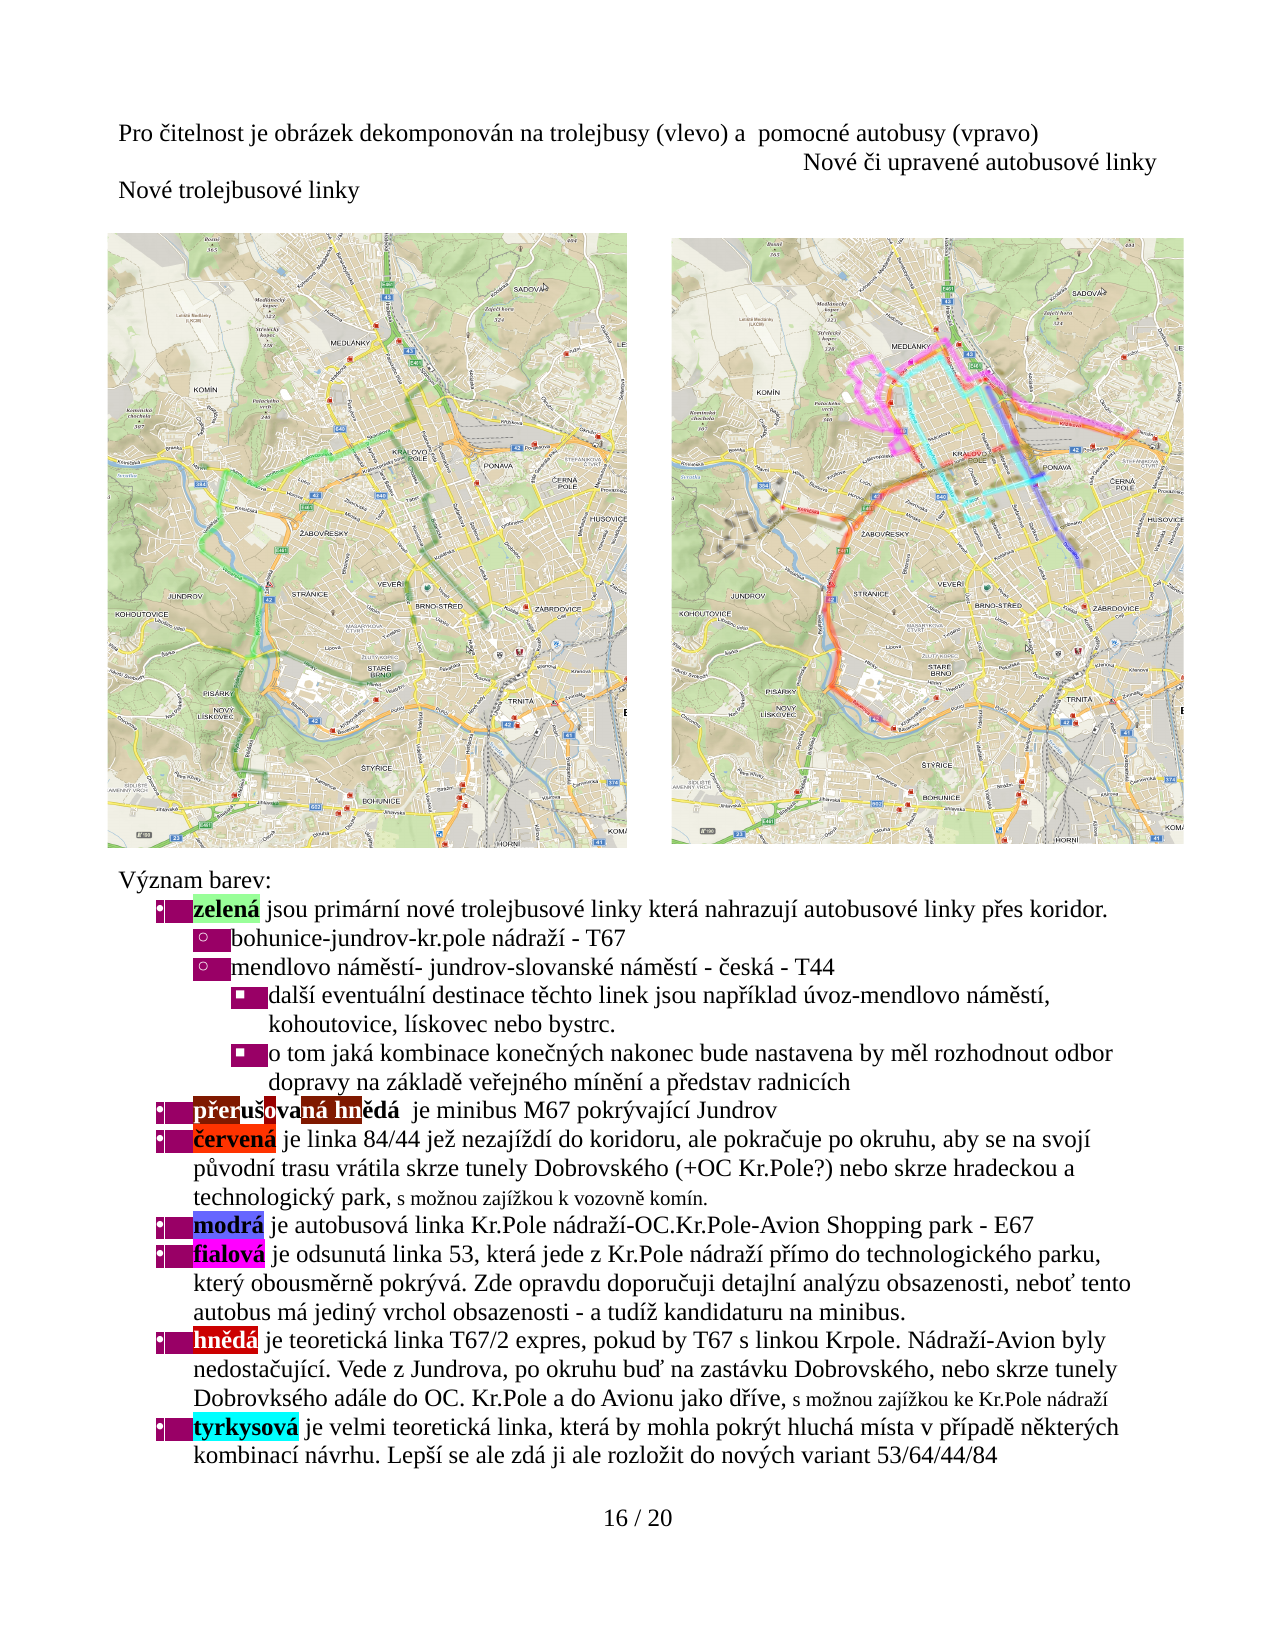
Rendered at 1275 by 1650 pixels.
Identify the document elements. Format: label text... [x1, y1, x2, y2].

list o tom jaká kombinace konečných nakonec bude nastavena by měl rozhodnout odbor dopravy na základě veřejného mínění a představ radnicích [231, 1038, 1157, 1096]
list další eventuální destinace těchto linek jsou například úvoz-mendlovo náměstí, kohoutovice, lískovec nebo bystrc. [231, 981, 1157, 1038]
list zelená jsou primární nové trolejbusové linky která nahrazují autobusové linky přes koridor. [156, 894, 1157, 923]
list bohunice-jundrov-kr.pole nádraží - T67 [193, 923, 1157, 952]
list fialová je odsunutá linka 53, která jede z Kr.Pole nádraží přímo do technologického parku, který obousměrně pokrývá. Zde opravdu doporučuji detajlní analýzu obsazenosti, neboť tento autobus má jediný vrchol obsazenosti - a tudíž kandidaturu na minibus. [156, 1239, 1157, 1326]
list modrá je autobusová linka Kr.Pole nádraží-OC.Kr.Pole-Avion Shopping park - E67 [156, 1211, 1157, 1239]
list hnědá je teoretická linka T67/2 expres, pokud by T67 s linkou Krpole. Nádraží-Avion byly nedostačující. Vede z Jundrova, po okruhu buď na zastávku Dobrovského, nebo skrze tunely Dobrovksého adále do OC. Kr.Pole a do Avionu jako dříve, s možnou zajížkou ke Kr.Pole nádraží [156, 1326, 1157, 1412]
text Nové či upravené autobusové linky [118, 147, 1157, 176]
text Nové trolejbusové linky [118, 176, 1157, 204]
list červená je linka 84/44 jež nezajíždí do koridoru, ale pokračuje po okruhu, aby se na svojí původní trasu vrátila skrze tunely Dobrovského (+OC Kr.Pole?) nebo skrze hradeckou a technologický park, s možnou zajížkou k vozovně komín. [156, 1124, 1157, 1211]
text Pro čitelnost je obrázek dekomponován na trolejbusy (vlevo) a pomocné autobusy (vpravo) [118, 118, 1157, 147]
picture [107, 233, 627, 848]
list tyrkysová je velmi teoretická linka, která by mohla pokrýt hluchá místa v případě některých kombinací návrhu. Lepší se ale zdá ji ale rozložit do nových variant 53/64/44/84 [156, 1412, 1157, 1469]
picture [671, 238, 1184, 844]
list přerušovaná hnědá je minibus M67 pokrývající Jundrov [156, 1096, 1157, 1124]
list mendlovo náměstí- jundrov-slovanské náměstí - česká - T44 [193, 952, 1157, 981]
text Význam barev: [118, 866, 1157, 894]
